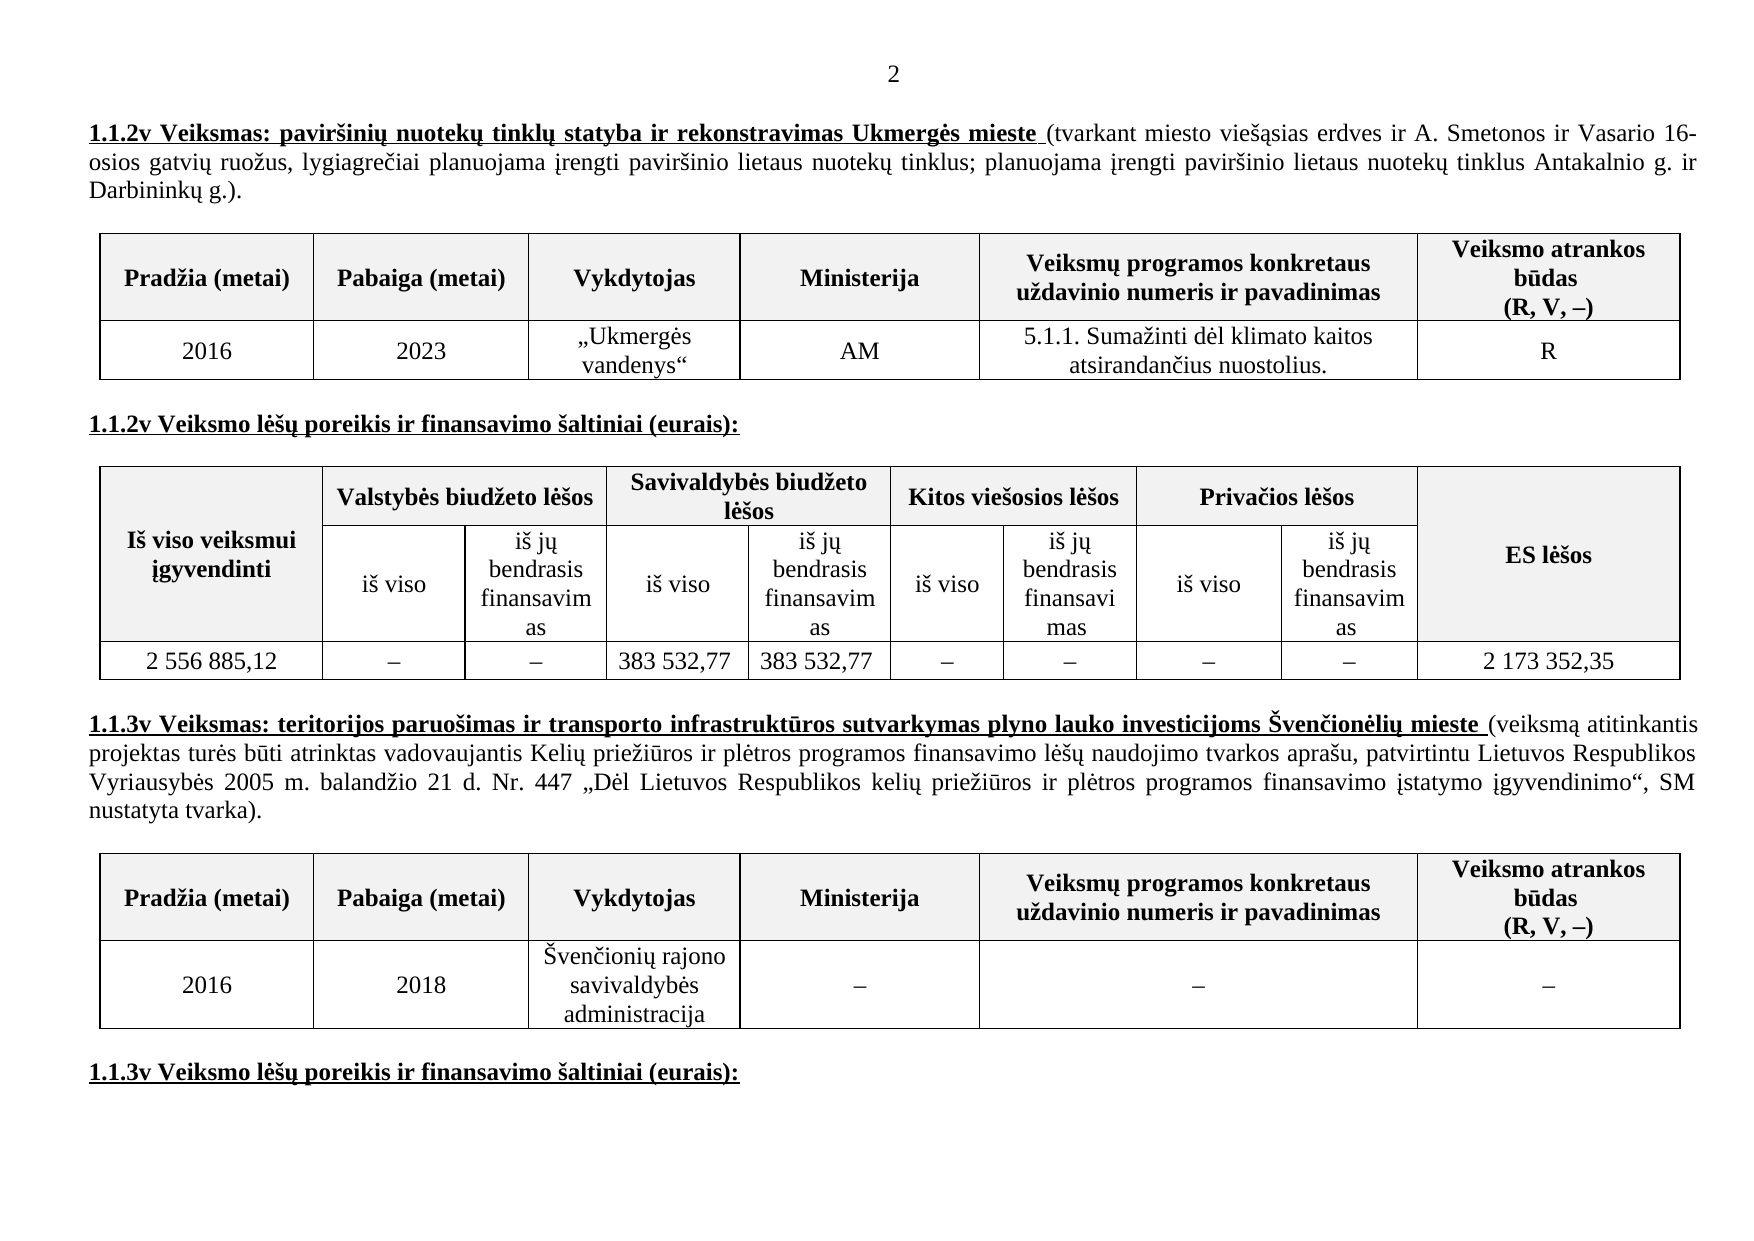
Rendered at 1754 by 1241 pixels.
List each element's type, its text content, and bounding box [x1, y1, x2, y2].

table_cell 2016 [101, 321, 313, 379]
table_cell – [1137, 642, 1281, 679]
table_cell iš jų bendrasis finansavimas [466, 526, 606, 641]
table_cell iš viso [891, 526, 1003, 641]
text 1.1.3v Veiksmas: teritorijos paruošimas ir transporto infrastruktūros sutvarkymas plyno lauko investicijoms Švenčionėlių mieste (veiksmą atitinkantis projektas turės būti atrinktas vadovaujantis Kelių priežiūros ir plėtros programos finansavimo lėšų naudojimo tvarkos aprašu, patvirtintu Lietuvos Respublikos Vyriausybės 2005 m. balandžio 21 d. Nr. 447 „Dėl Lietuvos Respublikos kelių priežiūros ir plėtros programos finansavimo įstatymo įgyvendinimo“, SM nustatyta tvarka). [89, 709, 1698, 824]
table_cell iš viso [607, 526, 748, 641]
table_cell – [741, 941, 979, 1027]
table_cell 2016 [101, 941, 313, 1027]
table_header Pradžia (metai) [101, 854, 313, 940]
table_cell R [1418, 321, 1679, 379]
table_cell 2023 [314, 321, 528, 379]
table_cell iš viso [323, 526, 464, 641]
table_header ES lėšos [1418, 467, 1679, 641]
table_header Vykdytojas [529, 854, 739, 940]
table_cell iš jų bendrasis finansavimas [1004, 526, 1136, 641]
table_header Veiksmų programos konkretaus uždavinio numeris ir pavadinimas [980, 854, 1417, 940]
table_cell iš jų bendrasis finansavimas [749, 526, 890, 641]
table_cell Švenčionių rajono savivaldybės administracija [529, 941, 739, 1027]
table_header Veiksmo atrankos būdas (R, V, –) [1418, 854, 1679, 940]
table_cell – [466, 642, 606, 679]
table_header Privačios lėšos [1137, 467, 1417, 525]
table_cell iš viso [1137, 526, 1281, 641]
table_header Ministerija [741, 234, 979, 320]
table_cell – [1004, 642, 1136, 679]
text 1.1.2v Veiksmas: paviršinių nuotekų tinklų statyba ir rekonstravimas Ukmergės mieste (tvarkant miesto viešąsias erdves ir A. Smetonos ir Vasario 16-osios gatvių ruožus, lygiagrečiai planuojama įrengti paviršinio lietaus nuotekų tinklus; planuojama įrengti paviršinio lietaus nuotekų tinklus Antakalnio g. ir Darbininkų g.). [89, 118, 1698, 204]
text 1.1.2v Veiksmo lėšų poreikis ir finansavimo šaltiniai (eurais): [89, 409, 1698, 437]
table_header Iš viso veiksmui įgyvendinti [101, 467, 322, 641]
table_header Pabaiga (metai) [314, 234, 528, 320]
table_cell 5.1.1. Sumažinti dėl klimato kaitos atsirandančius nuostolius. [980, 321, 1417, 379]
table_cell – [980, 941, 1417, 1027]
table_header Veiksmo atrankos būdas (R, V, –) [1418, 234, 1679, 320]
table_header Pabaiga (metai) [314, 854, 528, 940]
table_cell „Ukmergės vandenys“ [529, 321, 739, 379]
table_header Kitos viešosios lėšos [891, 467, 1136, 525]
table_cell – [1282, 642, 1417, 679]
table_header Valstybės biudžeto lėšos [323, 467, 606, 525]
table_cell 2018 [314, 941, 528, 1027]
table_cell 2 556 885,12 [101, 642, 322, 679]
table_header Pradžia (metai) [101, 234, 313, 320]
table_cell – [323, 642, 464, 679]
table_cell 383 532,77 [607, 642, 748, 679]
table_header Ministerija [741, 854, 979, 940]
table_cell – [1418, 941, 1679, 1027]
table_header Veiksmų programos konkretaus uždavinio numeris ir pavadinimas [980, 234, 1417, 320]
table_cell iš jų bendrasis finansavimas [1282, 526, 1417, 641]
table_cell 2 173 352,35 [1418, 642, 1679, 679]
table_header Vykdytojas [529, 234, 739, 320]
table_header Savivaldybės biudžeto lėšos [607, 467, 890, 525]
table_cell 383 532,77 [749, 642, 890, 679]
table_cell AM [741, 321, 979, 379]
table_cell – [891, 642, 1003, 679]
text 1.1.3v Veiksmo lėšų poreikis ir finansavimo šaltiniai (eurais): [89, 1057, 1698, 1086]
